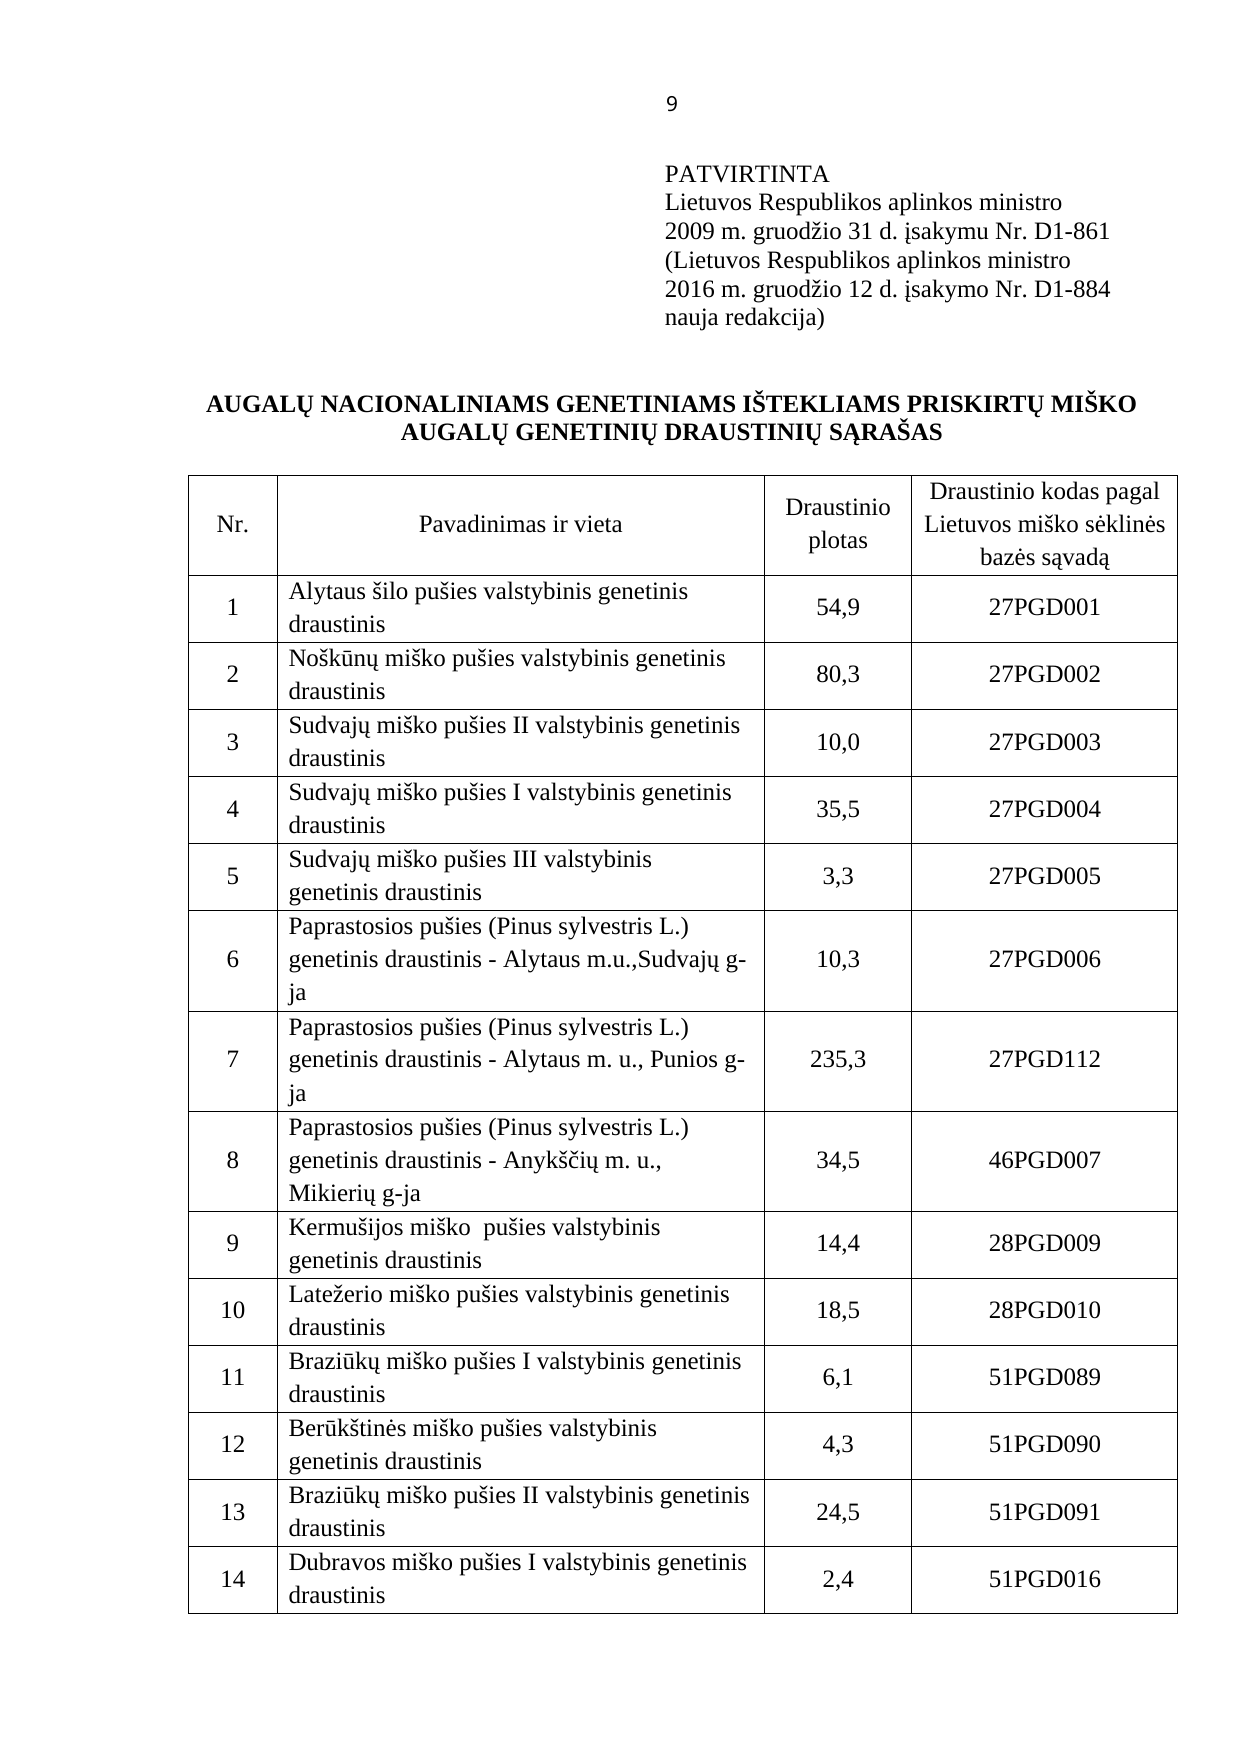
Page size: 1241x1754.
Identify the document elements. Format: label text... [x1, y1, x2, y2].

table_cell 14,4 [765, 1212, 911, 1278]
table_cell 12 [189, 1413, 277, 1479]
table_cell 27PGD004 [912, 777, 1177, 843]
table_cell Noškūnų miško pušies valstybinis genetinis draustinis [278, 643, 764, 709]
text (Lietuvos Respublikos aplinkos ministro 2016 m. gruodžio 12 d. įsakymo Nr. D1-884 nauja redakcija) [664, 245, 1166, 331]
table_cell 2,4 [765, 1547, 911, 1613]
table_cell 27PGD001 [912, 576, 1177, 642]
text Lietuvos Respublikos aplinkos ministro [177, 187, 1166, 216]
table_cell Sudvajų miško pušies II valstybinis genetinis draustinis [278, 710, 764, 776]
table_header Draustinio kodas pagal Lietuvos miško sėklinės bazės sąvadą [912, 476, 1177, 575]
table_cell 2 [189, 643, 277, 709]
table_cell Paprastosios pušies (Pinus sylvestris L.) genetinis draustinis - Alytaus m. u., Punios g-ja [278, 1012, 764, 1111]
table_cell 3 [189, 710, 277, 776]
table_cell 3,3 [765, 844, 911, 910]
table_header Draustinio plotas [765, 476, 911, 575]
table_cell 51PGD091 [912, 1480, 1177, 1546]
table_cell 4 [189, 777, 277, 843]
table_cell 6 [189, 911, 277, 1011]
table_header Nr. [189, 476, 277, 575]
table_cell 5 [189, 844, 277, 910]
table_cell Sudvajų miško pušies III valstybinis genetinis draustinis [278, 844, 764, 910]
table_cell 10 [189, 1279, 277, 1345]
table_cell 51PGD016 [912, 1547, 1177, 1613]
table_cell 27PGD003 [912, 710, 1177, 776]
table_cell Braziūkų miško pušies I valstybinis genetinis draustinis [278, 1346, 764, 1412]
table_cell 14 [189, 1547, 277, 1613]
table_cell Berūkštinės miško pušies valstybinis genetinis draustinis [278, 1413, 764, 1479]
text PATVIRTINTA [664, 159, 1166, 187]
text augalų nacionaliniams genetiniams ištekliams priskirtų miško augalų genetinių draustinių sąrašas [177, 389, 1166, 446]
table_cell 10,3 [765, 911, 911, 1011]
table_cell 18,5 [765, 1279, 911, 1345]
table_header Pavadinimas ir vieta [278, 476, 764, 575]
table_cell 24,5 [765, 1480, 911, 1546]
table_cell 34,5 [765, 1112, 911, 1211]
text 2009 m. gruodžio 31 d. įsakymu Nr. D1-861 [177, 216, 1166, 245]
table_cell 80,3 [765, 643, 911, 709]
table_cell 46PGD007 [912, 1112, 1177, 1211]
table_cell 51PGD090 [912, 1413, 1177, 1479]
table_cell 51PGD089 [912, 1346, 1177, 1412]
table_cell 27PGD006 [912, 911, 1177, 1011]
table_cell 4,3 [765, 1413, 911, 1479]
table_cell 11 [189, 1346, 277, 1412]
table_cell 27PGD112 [912, 1012, 1177, 1111]
table_cell 35,5 [765, 777, 911, 843]
table_cell 9 [189, 1212, 277, 1278]
table_cell 1 [189, 576, 277, 642]
table_cell Kermušijos miško pušies valstybinis genetinis draustinis [278, 1212, 764, 1278]
table_cell 28PGD010 [912, 1279, 1177, 1345]
table_cell Paprastosios pušies (Pinus sylvestris L.) genetinis draustinis - Anykščių m. u., Mikierių g-ja [278, 1112, 764, 1211]
table_cell Dubravos miško pušies I valstybinis genetinis draustinis [278, 1547, 764, 1613]
table_cell Latežerio miško pušies valstybinis genetinis draustinis [278, 1279, 764, 1345]
table_cell 27PGD005 [912, 844, 1177, 910]
table_cell Braziūkų miško pušies II valstybinis genetinis draustinis [278, 1480, 764, 1546]
table_cell 7 [189, 1012, 277, 1111]
table_cell 235,3 [765, 1012, 911, 1111]
table_cell Sudvajų miško pušies I valstybinis genetinis draustinis [278, 777, 764, 843]
table_cell 27PGD002 [912, 643, 1177, 709]
table_cell Alytaus šilo pušies valstybinis genetinis draustinis [278, 576, 764, 642]
table_cell 13 [189, 1480, 277, 1546]
table_cell 54,9 [765, 576, 911, 642]
table_cell 8 [189, 1112, 277, 1211]
table_cell Paprastosios pušies (Pinus sylvestris L.) genetinis draustinis - Alytaus m.u.,Sudvajų g-ja [278, 911, 764, 1011]
table_cell 10,0 [765, 710, 911, 776]
table_cell 6,1 [765, 1346, 911, 1412]
table_cell 28PGD009 [912, 1212, 1177, 1278]
